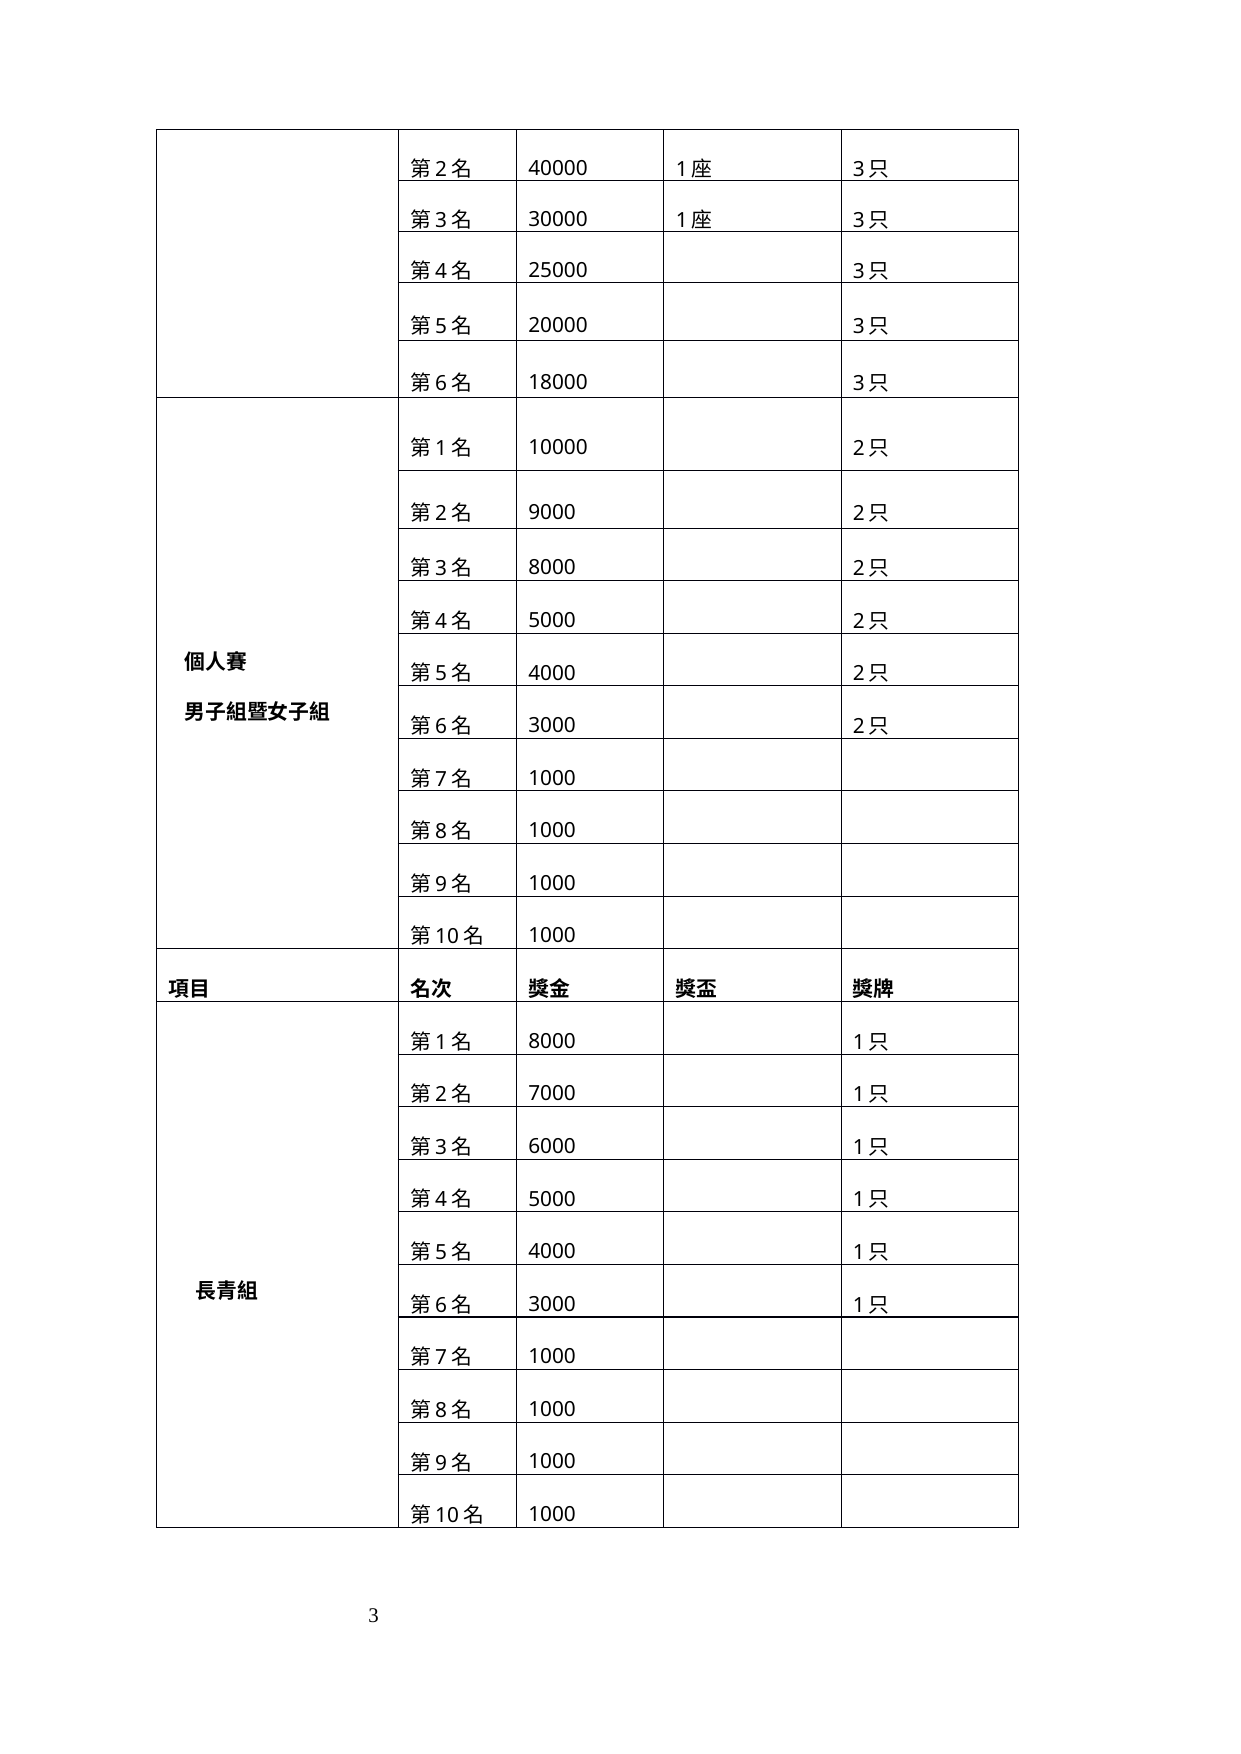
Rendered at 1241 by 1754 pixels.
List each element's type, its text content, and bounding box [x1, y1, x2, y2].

table_cell 第6名 [399, 686, 516, 738]
table_cell [664, 1055, 841, 1106]
table_cell 第3名 [399, 1107, 516, 1159]
table_cell [664, 1160, 841, 1211]
table_cell 8000 [517, 1002, 663, 1053]
table_cell 2只 [842, 634, 1018, 685]
table_cell [664, 1423, 841, 1474]
table_cell 1座 [664, 130, 841, 180]
table_cell 第3名 [399, 181, 516, 231]
table_cell [842, 1318, 1018, 1369]
table_cell 7000 [517, 1055, 663, 1106]
table_cell 第2名 [399, 471, 516, 527]
table_cell [664, 341, 841, 397]
table_cell 1只 [842, 1265, 1018, 1316]
table_cell 6000 [517, 1107, 663, 1159]
table_cell 30000 [517, 181, 663, 231]
table_cell 3只 [842, 283, 1018, 340]
table_cell 1000 [517, 1423, 663, 1474]
table_cell 第2名 [399, 130, 516, 180]
table_cell [842, 791, 1018, 843]
table_cell [664, 897, 841, 948]
table_cell 3只 [842, 181, 1018, 231]
table_cell 第4名 [399, 581, 516, 633]
table_cell 第1名 [399, 398, 516, 470]
table_cell [664, 1318, 841, 1369]
table_cell [664, 634, 841, 685]
table_cell 獎盃 [664, 949, 841, 1001]
table_cell 1只 [842, 1002, 1018, 1053]
table_cell 2只 [842, 529, 1018, 580]
table_cell [664, 283, 841, 340]
table_cell 第10名 [399, 897, 516, 948]
table_cell 3000 [517, 1265, 663, 1316]
table_cell [842, 1370, 1018, 1422]
table_cell 40000 [517, 130, 663, 180]
table_cell 第8名 [399, 791, 516, 843]
table_cell 第7名 [399, 739, 516, 790]
table_cell 名次 [399, 949, 516, 1001]
table_cell [664, 398, 841, 470]
table_cell 5000 [517, 581, 663, 633]
table_cell 1座 [664, 181, 841, 231]
table_cell 第5名 [399, 634, 516, 685]
table_cell 1000 [517, 1318, 663, 1369]
table_cell [664, 1002, 841, 1053]
table_cell 個人賽 男子組暨女子組 [157, 398, 398, 948]
table_cell 3只 [842, 130, 1018, 180]
table_cell [842, 897, 1018, 948]
table_cell [157, 130, 398, 397]
table_cell [664, 739, 841, 790]
table_cell 第4名 [399, 232, 516, 282]
table_cell 1000 [517, 791, 663, 843]
table_cell 第3名 [399, 529, 516, 580]
table_cell 第1名 [399, 1002, 516, 1053]
table_cell 2只 [842, 471, 1018, 527]
table_cell 2只 [842, 686, 1018, 738]
table_cell 第2名 [399, 1055, 516, 1106]
table_cell 3只 [842, 341, 1018, 397]
table_cell [664, 1107, 841, 1159]
table_cell [842, 844, 1018, 896]
table_cell 25000 [517, 232, 663, 282]
table_cell 20000 [517, 283, 663, 340]
table_cell [664, 581, 841, 633]
table_cell [664, 1265, 841, 1316]
table_cell 1000 [517, 739, 663, 790]
table_cell 1000 [517, 1475, 663, 1527]
table_cell 項目 [157, 949, 398, 1001]
table_cell 2只 [842, 398, 1018, 470]
table_cell 3只 [842, 232, 1018, 282]
table_cell 4000 [517, 1212, 663, 1264]
table_cell 第9名 [399, 844, 516, 896]
table_cell [664, 232, 841, 282]
table_cell [664, 844, 841, 896]
table_cell 1000 [517, 844, 663, 896]
table_cell 10000 [517, 398, 663, 470]
table_cell 獎牌 [842, 949, 1018, 1001]
table_cell [664, 1370, 841, 1422]
table_cell 18000 [517, 341, 663, 397]
table_cell [664, 1475, 841, 1527]
table_cell 1只 [842, 1160, 1018, 1211]
table_cell 第4名 [399, 1160, 516, 1211]
table_cell [664, 471, 841, 527]
table_cell 第9名 [399, 1423, 516, 1474]
table_cell [842, 1475, 1018, 1527]
table_cell [664, 791, 841, 843]
table_cell 2只 [842, 581, 1018, 633]
table_cell 1只 [842, 1107, 1018, 1159]
table_cell [664, 529, 841, 580]
table_cell 第10名 [399, 1475, 516, 1527]
table_cell 8000 [517, 529, 663, 580]
table_cell 5000 [517, 1160, 663, 1211]
table_cell [842, 1423, 1018, 1474]
table_cell 第8名 [399, 1370, 516, 1422]
table_cell 獎金 [517, 949, 663, 1001]
table_cell 3000 [517, 686, 663, 738]
table_cell [664, 1212, 841, 1264]
table_cell 1000 [517, 897, 663, 948]
table_cell 9000 [517, 471, 663, 527]
table_cell 第6名 [399, 341, 516, 397]
table_cell 1000 [517, 1370, 663, 1422]
table_cell 長青組 [157, 1002, 398, 1527]
table_cell 第5名 [399, 1212, 516, 1264]
table_cell 第7名 [399, 1318, 516, 1369]
table_cell 第5名 [399, 283, 516, 340]
table_cell 1只 [842, 1212, 1018, 1264]
table_cell [664, 686, 841, 738]
table_cell [842, 739, 1018, 790]
table_cell 1只 [842, 1055, 1018, 1106]
table_cell 4000 [517, 634, 663, 685]
table_cell 第6名 [399, 1265, 516, 1316]
